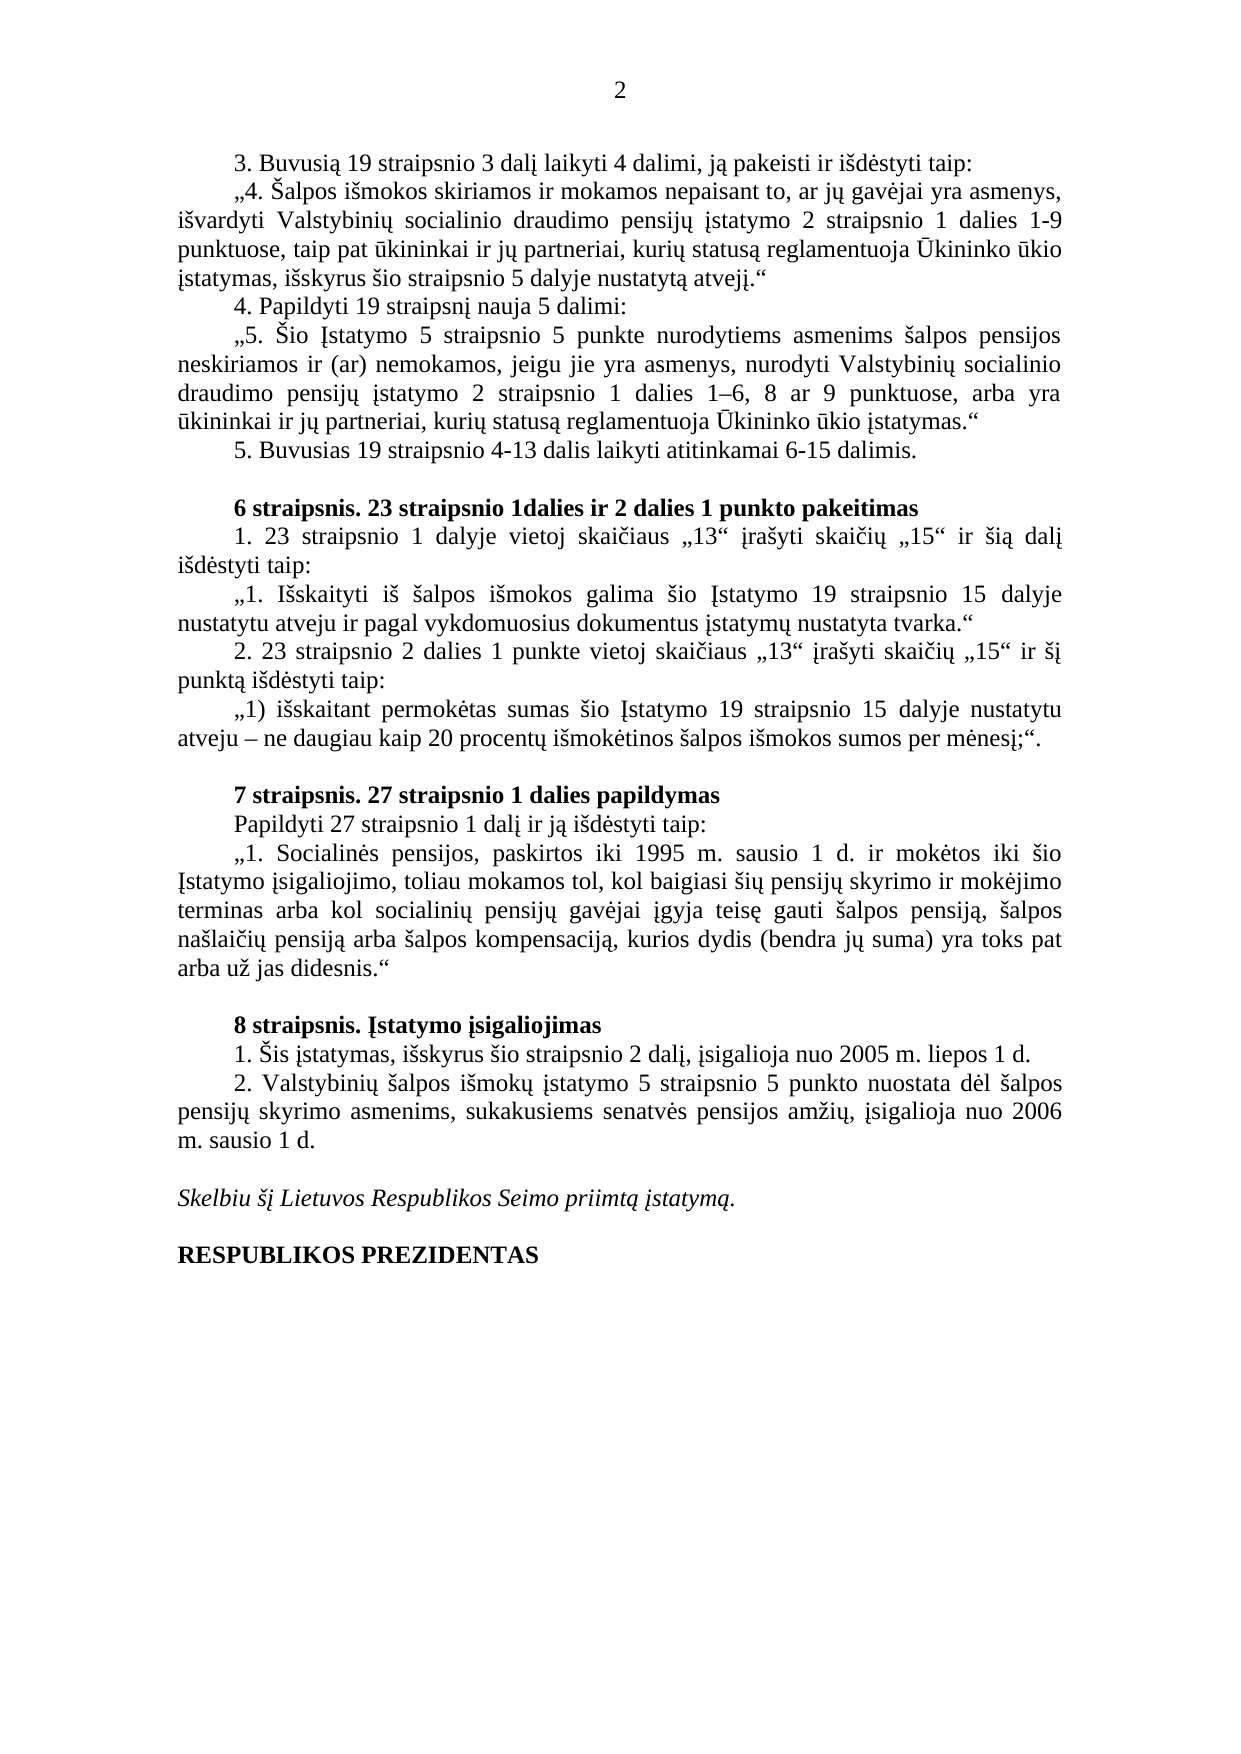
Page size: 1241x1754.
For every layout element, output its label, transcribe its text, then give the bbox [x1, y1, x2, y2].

text 1. Šis įstatymas, išskyrus šio straipsnio 2 dalį, įsigalioja nuo 2005 m. liepos 1 d. [177, 1039, 1063, 1068]
text 5. Buvusias 19 straipsnio 4-13 dalis laikyti atitinkamai 6-15 dalimis. [177, 435, 1063, 464]
text 8 straipsnis. Įstatymo įsigaliojimas [177, 1010, 1063, 1039]
text 6 straipsnis. 23 straipsnio 1dalies ir 2 dalies 1 punkto pakeitimas [177, 493, 1063, 521]
text 1. 23 straipsnio 1 dalyje vietoj skaičiaus „13“ įrašyti skaičių „15“ ir šią dalį išdėstyti taip: [177, 521, 1063, 579]
text 2. Valstybinių šalpos išmokų įstatymo 5 straipsnio 5 punkto nuostata dėl šalpos pensijų skyrimo asmenims, sukakusiems senatvės pensijos amžių, įsigalioja nuo 2006 m. sausio 1 d. [177, 1068, 1063, 1154]
text 2. 23 straipsnio 2 dalies 1 punkte vietoj skaičiaus „13“ įrašyti skaičių „15“ ir šį punktą išdėstyti taip: [177, 636, 1063, 694]
text RESPUBLIKOS PREZIDENTAS [177, 1240, 1063, 1269]
text Papildyti 27 straipsnio 1 dalį ir ją išdėstyti taip: [177, 809, 1063, 838]
text 4. Papildyti 19 straipsnį nauja 5 dalimi: [177, 291, 1062, 320]
text „1. Socialinės pensijos, paskirtos iki 1995 m. sausio 1 d. ir mokėtos iki šio Įstatymo įsigaliojimo, toliau mokamos tol, kol baigiasi šių pensijų skyrimo ir mokėjimo terminas arba kol socialinių pensijų gavėjai įgyja teisę gauti šalpos pensiją, šalpos našlaičių pensiją arba šalpos kompensaciją, kurios dydis (bendra jų suma) yra toks pat arba už jas didesnis.“ [177, 838, 1063, 981]
text „1. Išskaityti iš šalpos išmokos galima šio Įstatymo 19 straipsnio 15 dalyje nustatytu atveju ir pagal vykdomuosius dokumentus įstatymų nustatyta tvarka.“ [177, 579, 1062, 636]
text Skelbiu šį Lietuvos Respublikos Seimo priimtą įstatymą. [177, 1183, 1063, 1211]
text „1) išskaitant permokėtas sumas šio Įstatymo 19 straipsnio 15 dalyje nustatytu atveju – ne daugiau kaip 20 procentų išmokėtinos šalpos išmokos sumos per mėnesį;“. [177, 694, 1062, 751]
text „5. Šio Įstatymo 5 straipsnio 5 punkte nurodytiems asmenims šalpos pensijos neskiriamos ir (ar) nemokamos, jeigu jie yra asmenys, nurodyti Valstybinių socialinio draudimo pensijų įstatymo 2 straipsnio 1 dalies 1–6, 8 ar 9 punktuose, arba yra ūkininkai ir jų partneriai, kurių statusą reglamentuoja Ūkininko ūkio įstatymas.“ [177, 320, 1062, 435]
text 7 straipsnis. 27 straipsnio 1 dalies papildymas [177, 780, 1063, 809]
text „4. Šalpos išmokos skiriamos ir mokamos nepaisant to, ar jų gavėjai yra asmenys, išvardyti Valstybinių socialinio draudimo pensijų įstatymo 2 straipsnio 1 dalies 1-9 punktuose, taip pat ūkininkai ir jų partneriai, kurių statusą reglamentuoja Ūkininko ūkio įstatymas, išskyrus šio straipsnio 5 dalyje nustatytą atvejį.“ [177, 176, 1063, 291]
text 3. Buvusią 19 straipsnio 3 dalį laikyti 4 dalimi, ją pakeisti ir išdėstyti taip: [177, 148, 1062, 176]
